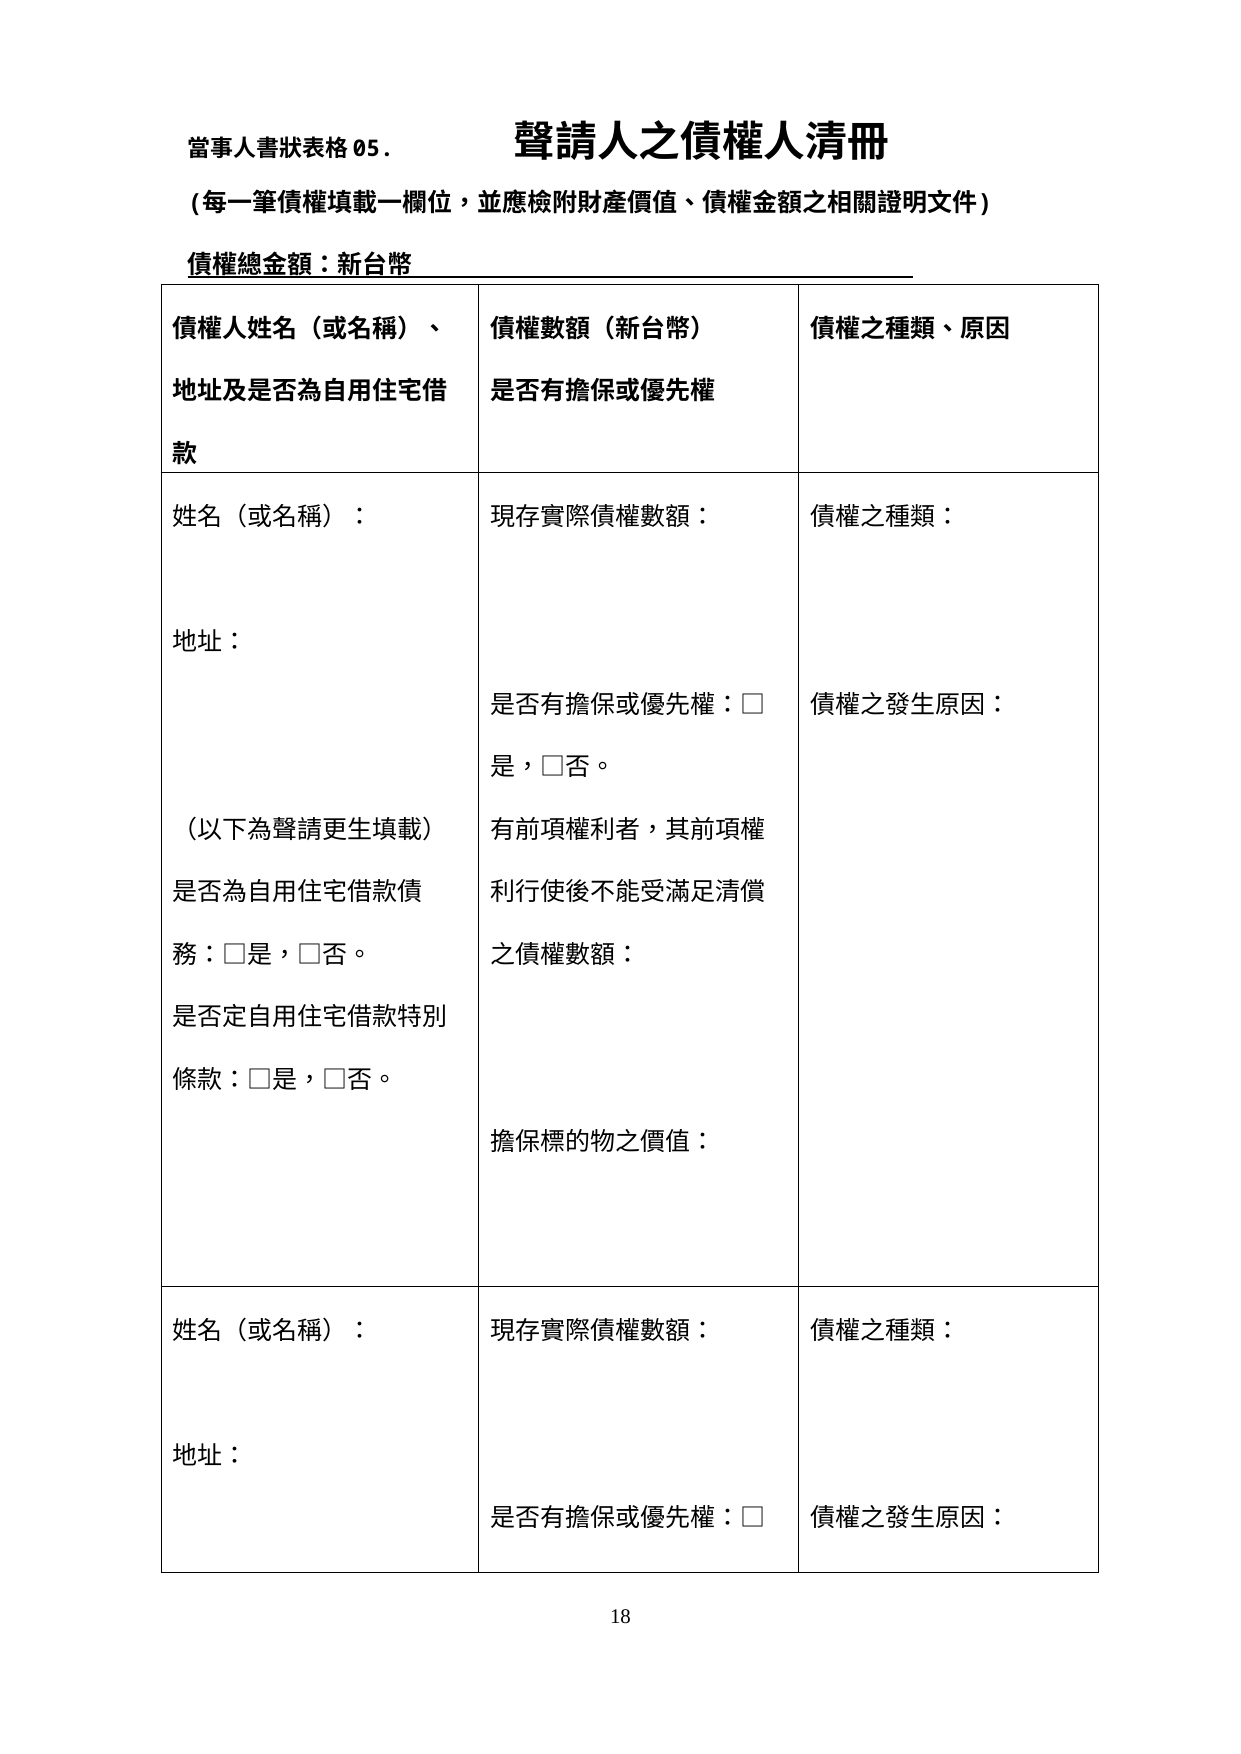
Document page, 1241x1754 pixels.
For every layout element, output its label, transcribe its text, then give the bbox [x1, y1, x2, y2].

table_cell 債權之種類： 債權之發生原因： [799, 473, 1098, 1286]
table_cell 現存實際債權數額： 是否有擔保或優先權：□是，□否。 有前項權利者，其前項權利行使後不能受滿足清償之債權數額： 擔保標的物之價值： [479, 473, 798, 1286]
table_cell 債權之種類： 債權之發生原因： [799, 1287, 1098, 1572]
text 當事人書狀表格05. 聲請人之債權人清冊 [187, 96, 1053, 159]
table_cell 姓名（或名稱）： 地址： （以下為聲請更生填載） 是否為自用住宅借款債務：□是，□否。 是否定自用住宅借款特別條款：□是，□否。 [162, 473, 478, 1286]
table_header 債權之種類、原因 [799, 285, 1098, 472]
text (每一筆債權填載一欄位，並應檢附財產價值、債權金額之相關證明文件) 債權總金額：新台幣 [187, 159, 1053, 284]
table_cell 現存實際債權數額： 是否有擔保或優先權：□ [479, 1287, 798, 1572]
table_cell 姓名（或名稱）： 地址： [162, 1287, 478, 1572]
table_header 債權數額（新台幣） 是否有擔保或優先權 [479, 285, 798, 472]
table_header 債權人姓名（或名稱）、地址及是否為自用住宅借款 [162, 285, 478, 472]
